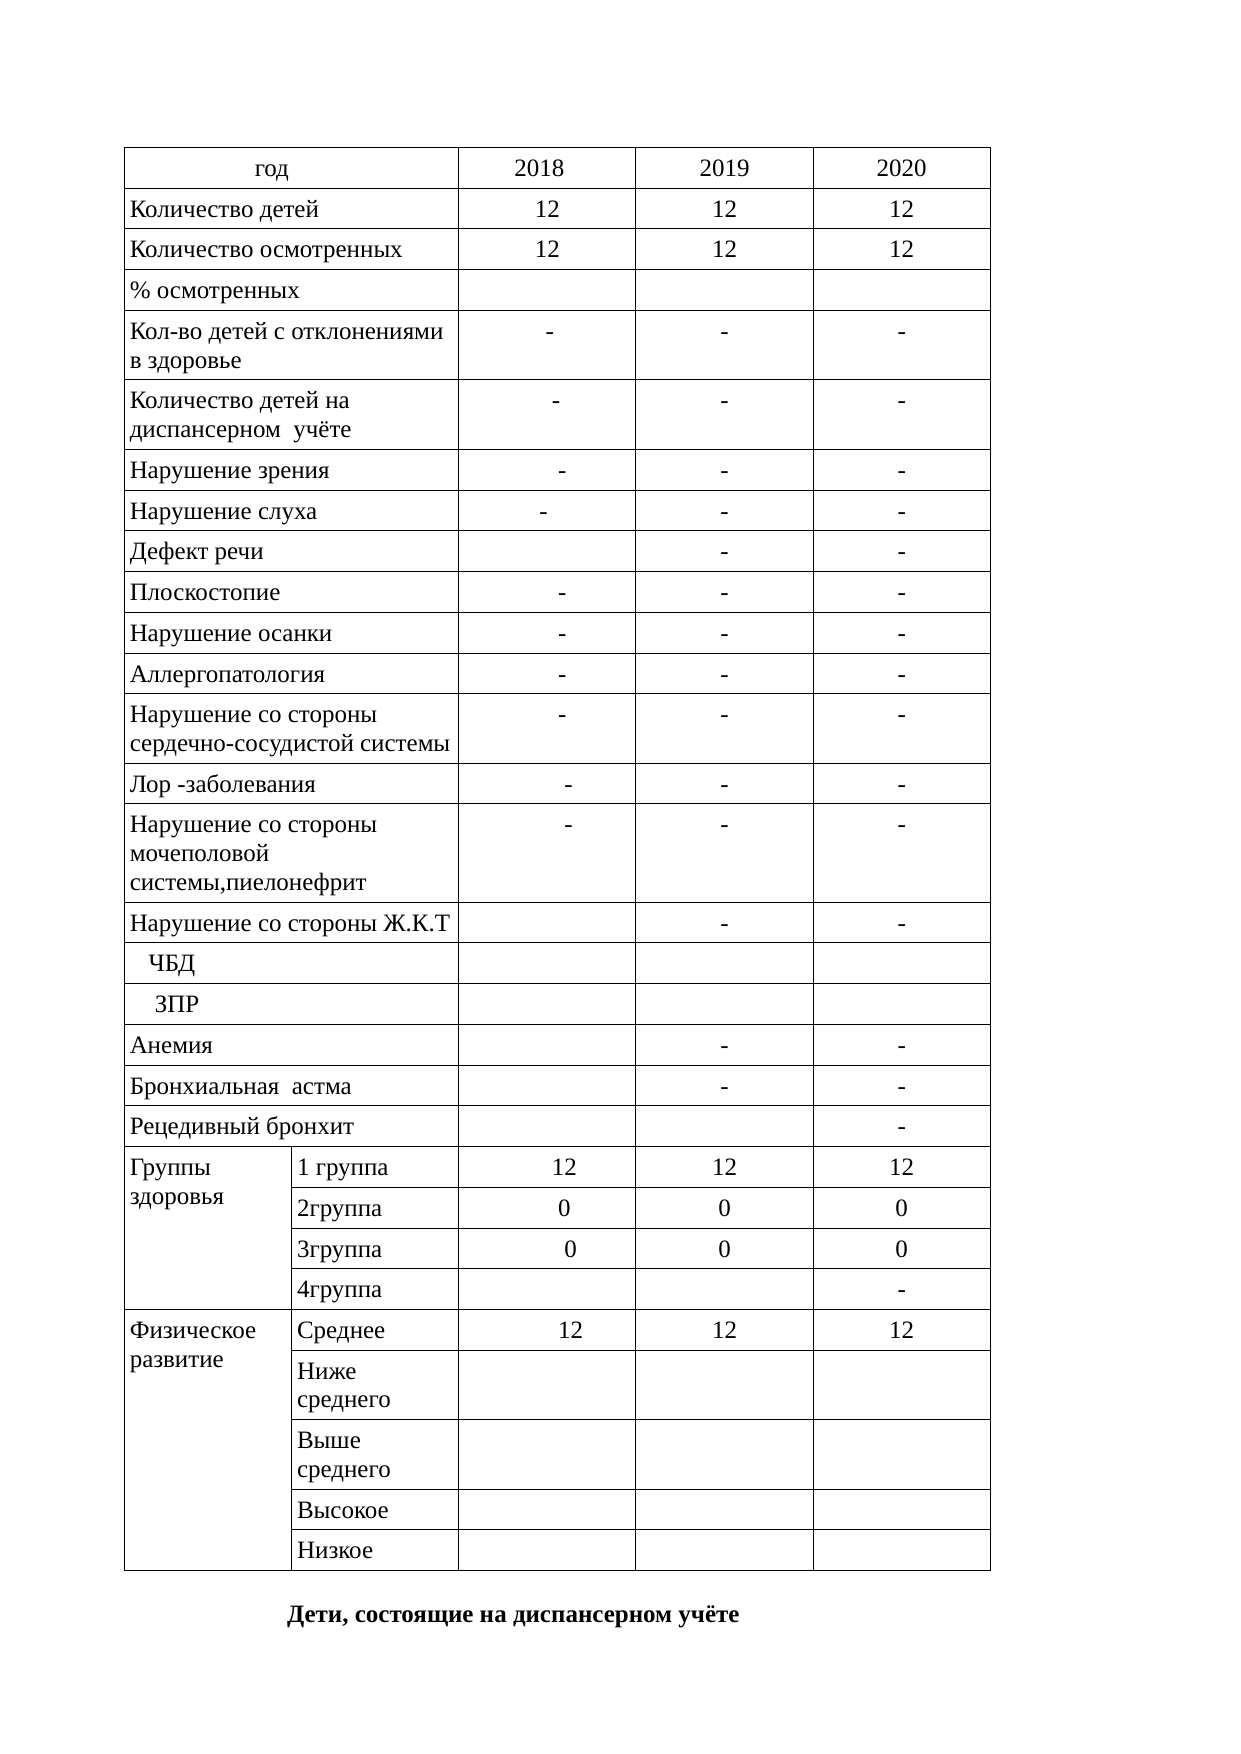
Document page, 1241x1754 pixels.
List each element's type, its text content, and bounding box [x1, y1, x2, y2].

table_cell [636, 984, 813, 1024]
table_cell 12 [459, 1147, 635, 1187]
table_cell 3группа [292, 1229, 458, 1268]
table_header 2020 [814, 148, 990, 188]
table_cell [459, 270, 635, 310]
table_cell Нарушение слуха [125, 491, 458, 530]
table_cell - [814, 1269, 990, 1309]
table_cell [636, 1420, 813, 1488]
table_cell - [636, 380, 813, 449]
table_cell Рецедивный бронхит [125, 1106, 458, 1146]
table_cell - [814, 572, 990, 612]
table_cell - [459, 380, 635, 449]
table_cell [636, 270, 813, 310]
table_cell [459, 1066, 635, 1105]
table_cell - [636, 613, 813, 652]
table_cell ЧБД [125, 943, 458, 983]
table_cell Количество детей на диспансерном учёте [125, 380, 458, 449]
table_cell Количество детей [125, 189, 458, 228]
table_cell - [636, 572, 813, 612]
table_cell - [814, 1066, 990, 1105]
table_cell Нарушение со стороны мочеполовой системы,пиелонефрит [125, 804, 458, 902]
table_cell 0 [636, 1229, 813, 1268]
table_cell 12 [636, 1310, 813, 1349]
table_cell Кол-во детей с отклонениями в здоровье [125, 311, 458, 379]
table_cell ЗПР [125, 984, 458, 1024]
table_cell - [636, 654, 813, 693]
table_cell Нарушение со стороны Ж.К.Т [125, 903, 458, 942]
table_cell - [459, 450, 635, 489]
table_cell 12 [814, 189, 990, 228]
table_cell - [636, 311, 813, 379]
table_cell - [636, 1066, 813, 1105]
table_cell [636, 1530, 813, 1570]
table_cell - [814, 613, 990, 652]
table_cell Высокое [292, 1490, 458, 1529]
table_cell Количество осмотренных [125, 229, 458, 269]
table_cell Плоскостопие [125, 572, 458, 612]
table_cell - [459, 654, 635, 693]
table_cell [636, 1269, 813, 1309]
table_cell - [814, 804, 990, 902]
table_cell [636, 1351, 813, 1419]
table_cell 0 [459, 1188, 635, 1227]
table_cell - [814, 491, 990, 530]
table_cell [814, 984, 990, 1024]
table_cell [459, 1530, 635, 1570]
table_cell % осмотренных [125, 270, 458, 310]
table_cell Выше среднего [292, 1420, 458, 1488]
table_cell [814, 270, 990, 310]
table_cell Дефект речи [125, 531, 458, 571]
table_cell - [636, 491, 813, 530]
table_cell 12 [636, 1147, 813, 1187]
table_cell Нарушение осанки [125, 613, 458, 652]
table_cell - [459, 491, 635, 530]
table_cell 1 группа [292, 1147, 458, 1187]
table_cell [459, 984, 635, 1024]
table_cell [459, 1420, 635, 1488]
table_cell [636, 1106, 813, 1146]
table_cell 12 [459, 1310, 635, 1349]
table_cell [459, 531, 635, 571]
table_cell - [814, 1025, 990, 1064]
table_cell - [459, 613, 635, 652]
table_cell - [814, 764, 990, 803]
text Дети, состоящие на диспансерном учёте [118, 1599, 1122, 1628]
table_cell [814, 1490, 990, 1529]
table_cell - [636, 694, 813, 763]
table_cell - [636, 531, 813, 571]
table_cell 0 [636, 1188, 813, 1227]
table_cell 12 [459, 189, 635, 228]
table_cell - [814, 1106, 990, 1146]
table_cell [636, 1490, 813, 1529]
table_cell - [814, 450, 990, 489]
table_cell Бронхиальная астма [125, 1066, 458, 1105]
table_cell [459, 1490, 635, 1529]
table_cell [459, 903, 635, 942]
table_cell - [814, 694, 990, 763]
table_cell - [459, 694, 635, 763]
table_cell [814, 943, 990, 983]
table_cell 12 [814, 229, 990, 269]
table_cell - [459, 804, 635, 902]
table_cell - [636, 1025, 813, 1064]
table_header год [125, 148, 458, 188]
table_cell [459, 1106, 635, 1146]
table_cell Нарушение со стороны сердечно-сосудистой системы [125, 694, 458, 763]
table_cell 0 [814, 1188, 990, 1227]
table_cell - [814, 311, 990, 379]
table_cell [814, 1420, 990, 1488]
table_cell [459, 1025, 635, 1064]
table_cell 4группа [292, 1269, 458, 1309]
table_cell 12 [814, 1147, 990, 1187]
table_cell [814, 1351, 990, 1419]
table_cell [636, 943, 813, 983]
table_cell 12 [459, 229, 635, 269]
table_cell 12 [636, 229, 813, 269]
table_cell - [814, 531, 990, 571]
table_cell [459, 1269, 635, 1309]
table_cell Аллергопатология [125, 654, 458, 693]
table_cell - [636, 764, 813, 803]
table_cell Лор -заболевания [125, 764, 458, 803]
table_cell [814, 1530, 990, 1570]
table_cell 0 [459, 1229, 635, 1268]
table_cell - [814, 903, 990, 942]
table_cell [459, 943, 635, 983]
table_cell - [636, 804, 813, 902]
table_cell - [814, 654, 990, 693]
table_cell Ниже среднего [292, 1351, 458, 1419]
table_cell - [459, 764, 635, 803]
table_cell 0 [814, 1229, 990, 1268]
table_cell 12 [814, 1310, 990, 1349]
table_cell Низкое [292, 1530, 458, 1570]
table_cell - [459, 572, 635, 612]
table_cell - [459, 311, 635, 379]
table_cell Группы здоровья [125, 1147, 291, 1309]
table_header 2018 [459, 148, 635, 188]
table_cell Среднее [292, 1310, 458, 1349]
table_cell 12 [636, 189, 813, 228]
table_cell - [636, 450, 813, 489]
table_cell Нарушение зрения [125, 450, 458, 489]
table_cell 2группа [292, 1188, 458, 1227]
table_header 2019 [636, 148, 813, 188]
table_cell Физическое развитие [125, 1310, 291, 1570]
table_cell - [814, 380, 990, 449]
table_cell Анемия [125, 1025, 458, 1064]
table_cell - [636, 903, 813, 942]
table_cell [459, 1351, 635, 1419]
